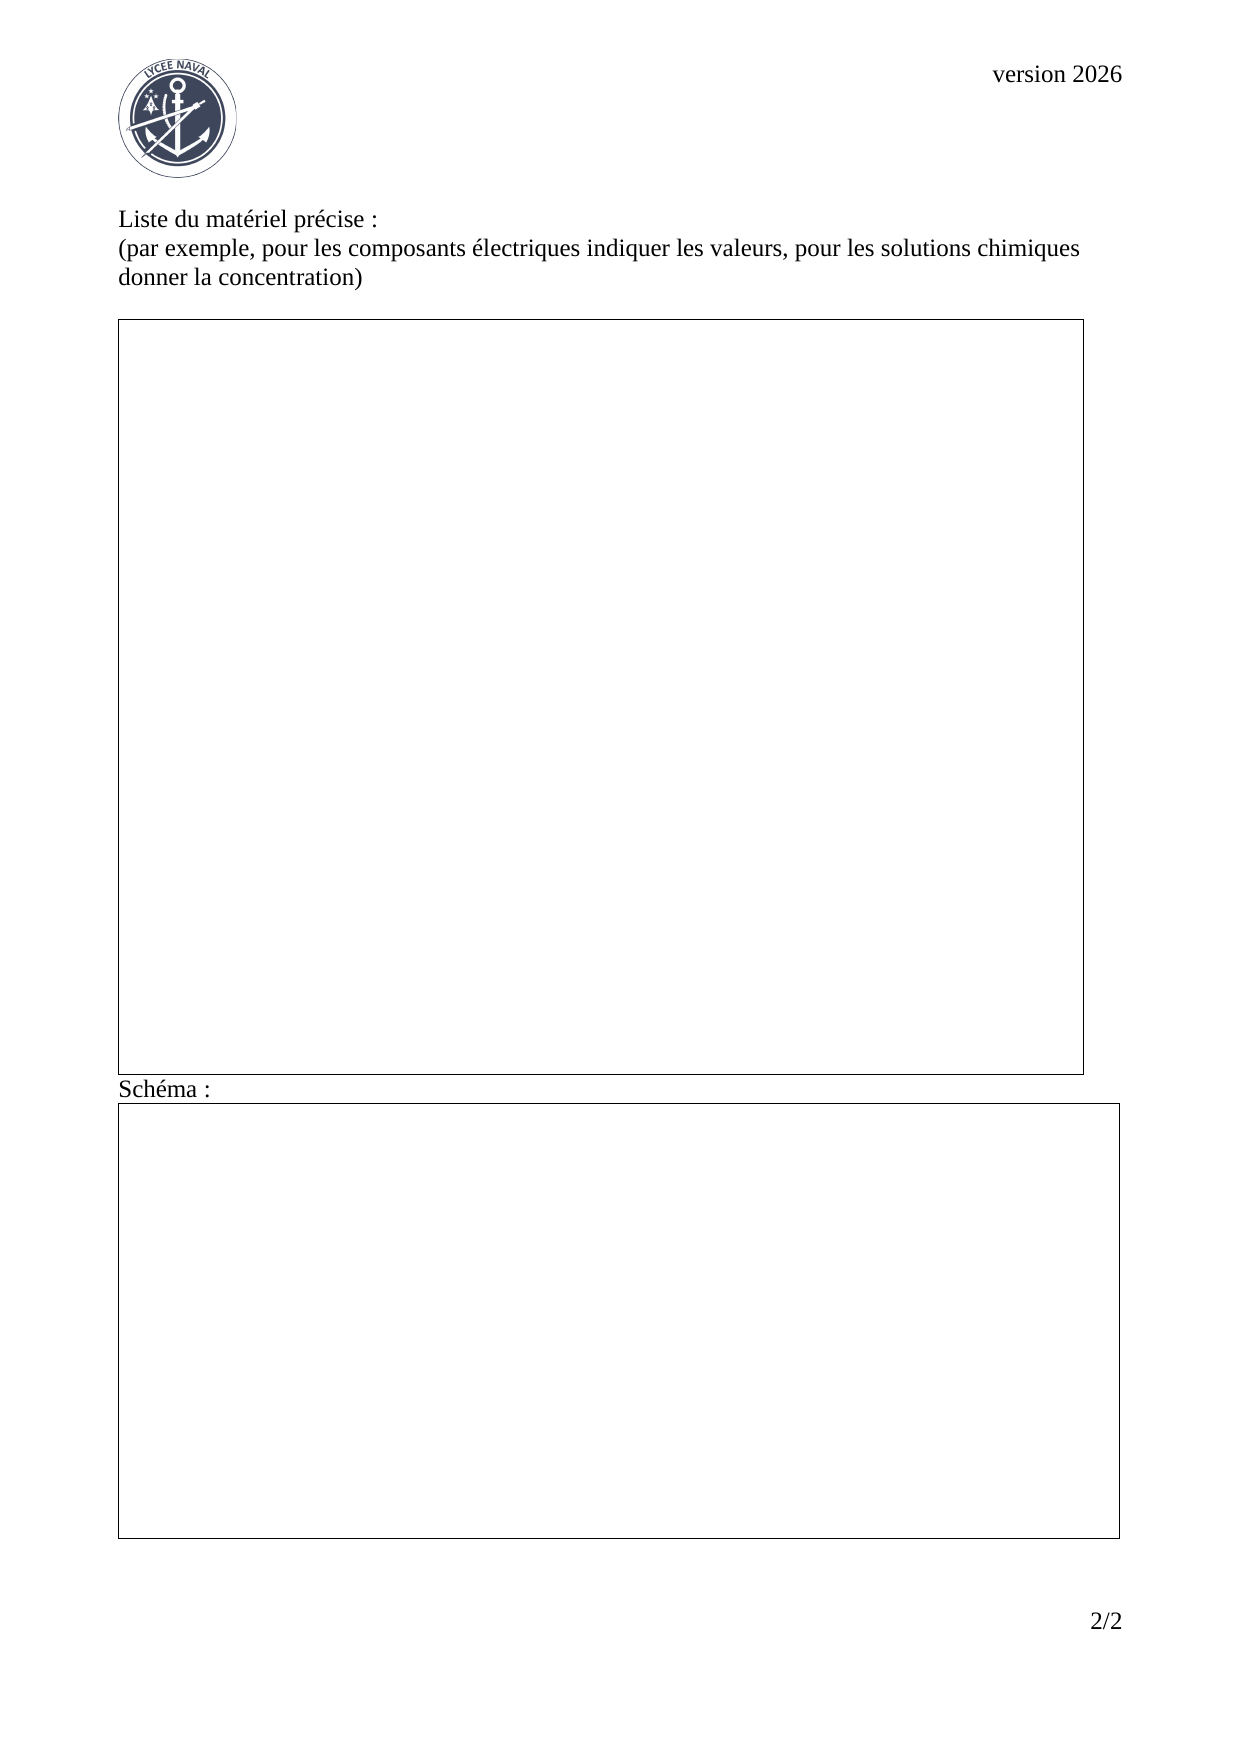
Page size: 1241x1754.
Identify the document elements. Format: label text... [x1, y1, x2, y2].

text Liste du matériel précise : [118, 204, 1122, 233]
picture [118, 59, 237, 178]
text (par exemple, pour les composants électriques indiquer les valeurs, pour les solutions chimiques donner la concentration) [118, 233, 1122, 291]
text Schéma : [118, 1074, 1122, 1538]
